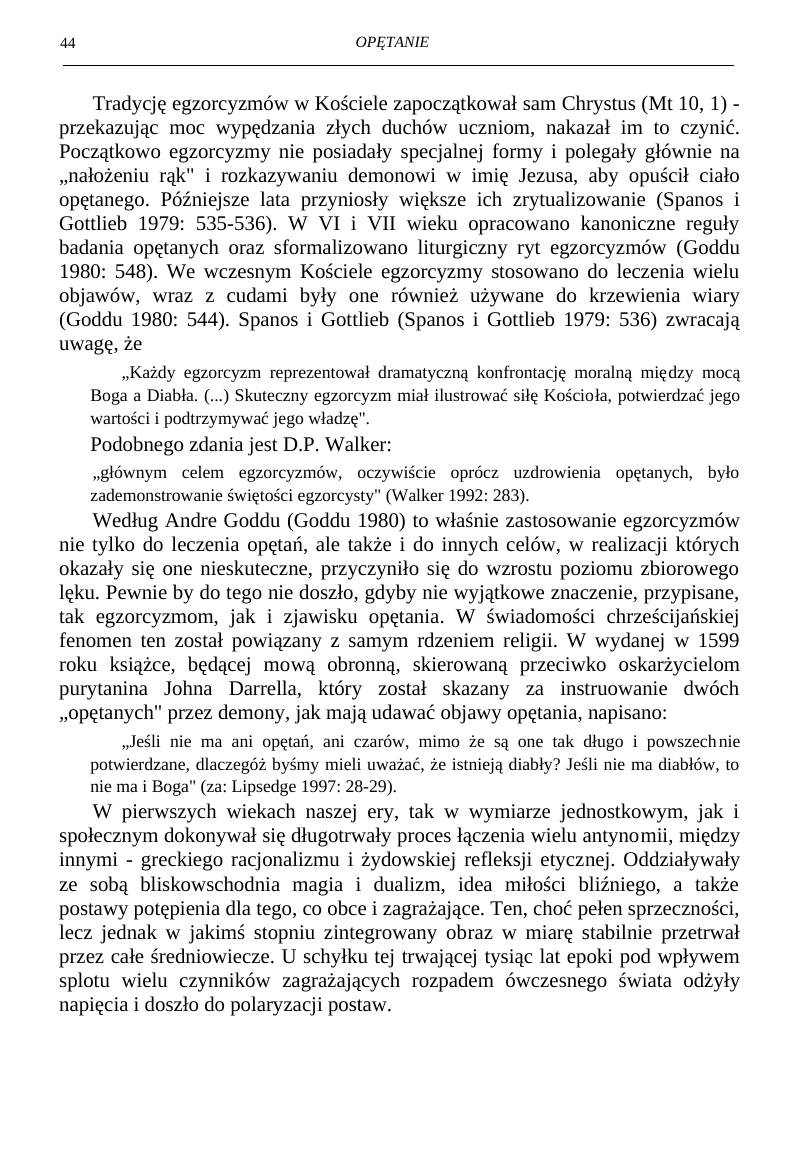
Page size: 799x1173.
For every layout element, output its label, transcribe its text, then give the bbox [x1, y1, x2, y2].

text Tradycję egzorcyzmów w Kościele zapoczątkował sam Chrystus (Mt 10, 1) - przekazując moc wypędzania złych duchów uczniom, naka­zał im to czynić. Początkowo egzorcyzmy nie posiadały specjalnej formy i polegały głównie na „nałożeniu rąk" i rozkazywaniu demonowi w imię Jezusa, aby opuścił ciało opętanego. Późniejsze lata przyniosły większe ich zrytualizowanie (Spanos i Gottlieb 1979: 535-536). W VI i VII wieku opracowano kanoniczne reguły badania opętanych oraz sformalizowano liturgiczny ryt egzorcyzmów (Goddu 1980: 548). We wczesnym Kościele egzorcyzmy stosowano do leczenia wielu objawów, wraz z cudami były one również używane do krzewienia wiary (Goddu 1980: 544). Spanos i Gottlieb (Spanos i Gottlieb 1979: 536) zwracają uwagę, że [59, 91, 740, 355]
text Według Andre Goddu (Goddu 1980) to właśnie zastosowanie egzorcyzmów nie tylko do leczenia opętań, ale także i do innych celów, w realizacji których okazały się one nieskuteczne, przyczyniło się do wzrostu poziomu zbiorowego lęku. Pewnie by do tego nie doszło, gdyby nie wyjątkowe znaczenie, przypisane, tak egzorcyzmom, jak i zjawisku opętania. W świadomości chrześcijańskiej fenomen ten został powiązany z samym rdzeniem religii. W wydanej w 1599 roku książce, będącej mo­wą obronną, skierowaną przeciwko oskarżycielom purytanina Johna Darrella, który został skazany za instruowanie dwóch „opętanych" przez demony, jak mają udawać objawy opętania, napisano: [59, 508, 740, 724]
text 44 [60, 34, 82, 52]
text „Każdy egzorcyzm reprezentował dramatyczną konfrontację moralną mię­dzy mocą Boga a Diabła. (...) Skuteczny egzorcyzm miał ilustrować siłę Kościo­ła, potwierdzać jego wartości i podtrzymywać jego władzę". [90, 362, 740, 428]
text W pierwszych wiekach naszej ery, tak w wymiarze jednostkowym, jak i społecznym dokonywał się długotrwały proces łączenia wielu antyno­mii, między innymi - greckiego racjonalizmu i żydowskiej refleksji etycz­nej. Oddziaływały ze sobą bliskowschodnia magia i dualizm, idea miłości bliźniego, a także postawy potępienia dla tego, co obce i zagrażające. Ten, choć pełen sprzeczności, lecz jednak w jakimś stopniu zintegrowany ob­raz w miarę stabilnie przetrwał przez całe średniowiecze. U schyłku tej trwającej tysiąc lat epoki pod wpływem splotu wielu czynników zagraża­jących rozpadem ówczesnego świata odżyły napięcia i doszło do polary­zacji postaw. [59, 799, 740, 1016]
text Podobnego zdania jest D.P. Walker: [59, 432, 740, 456]
text OPĘTANIE [355, 33, 443, 51]
text „Jeśli nie ma ani opętań, ani czarów, mimo że są one tak długo i powszech­nie potwierdzane, dlaczegóż byśmy mieli uważać, że istnieją diabły? Jeśli nie ma diabłów, to nie ma i Boga" (za: Lipsedge 1997: 28-29). [90, 731, 740, 797]
text „głównym celem egzorcyzmów, oczywiście oprócz uzdrowienia opętanych, było zademonstrowanie świętości egzorcysty" (Walker 1992: 283). [90, 462, 740, 505]
